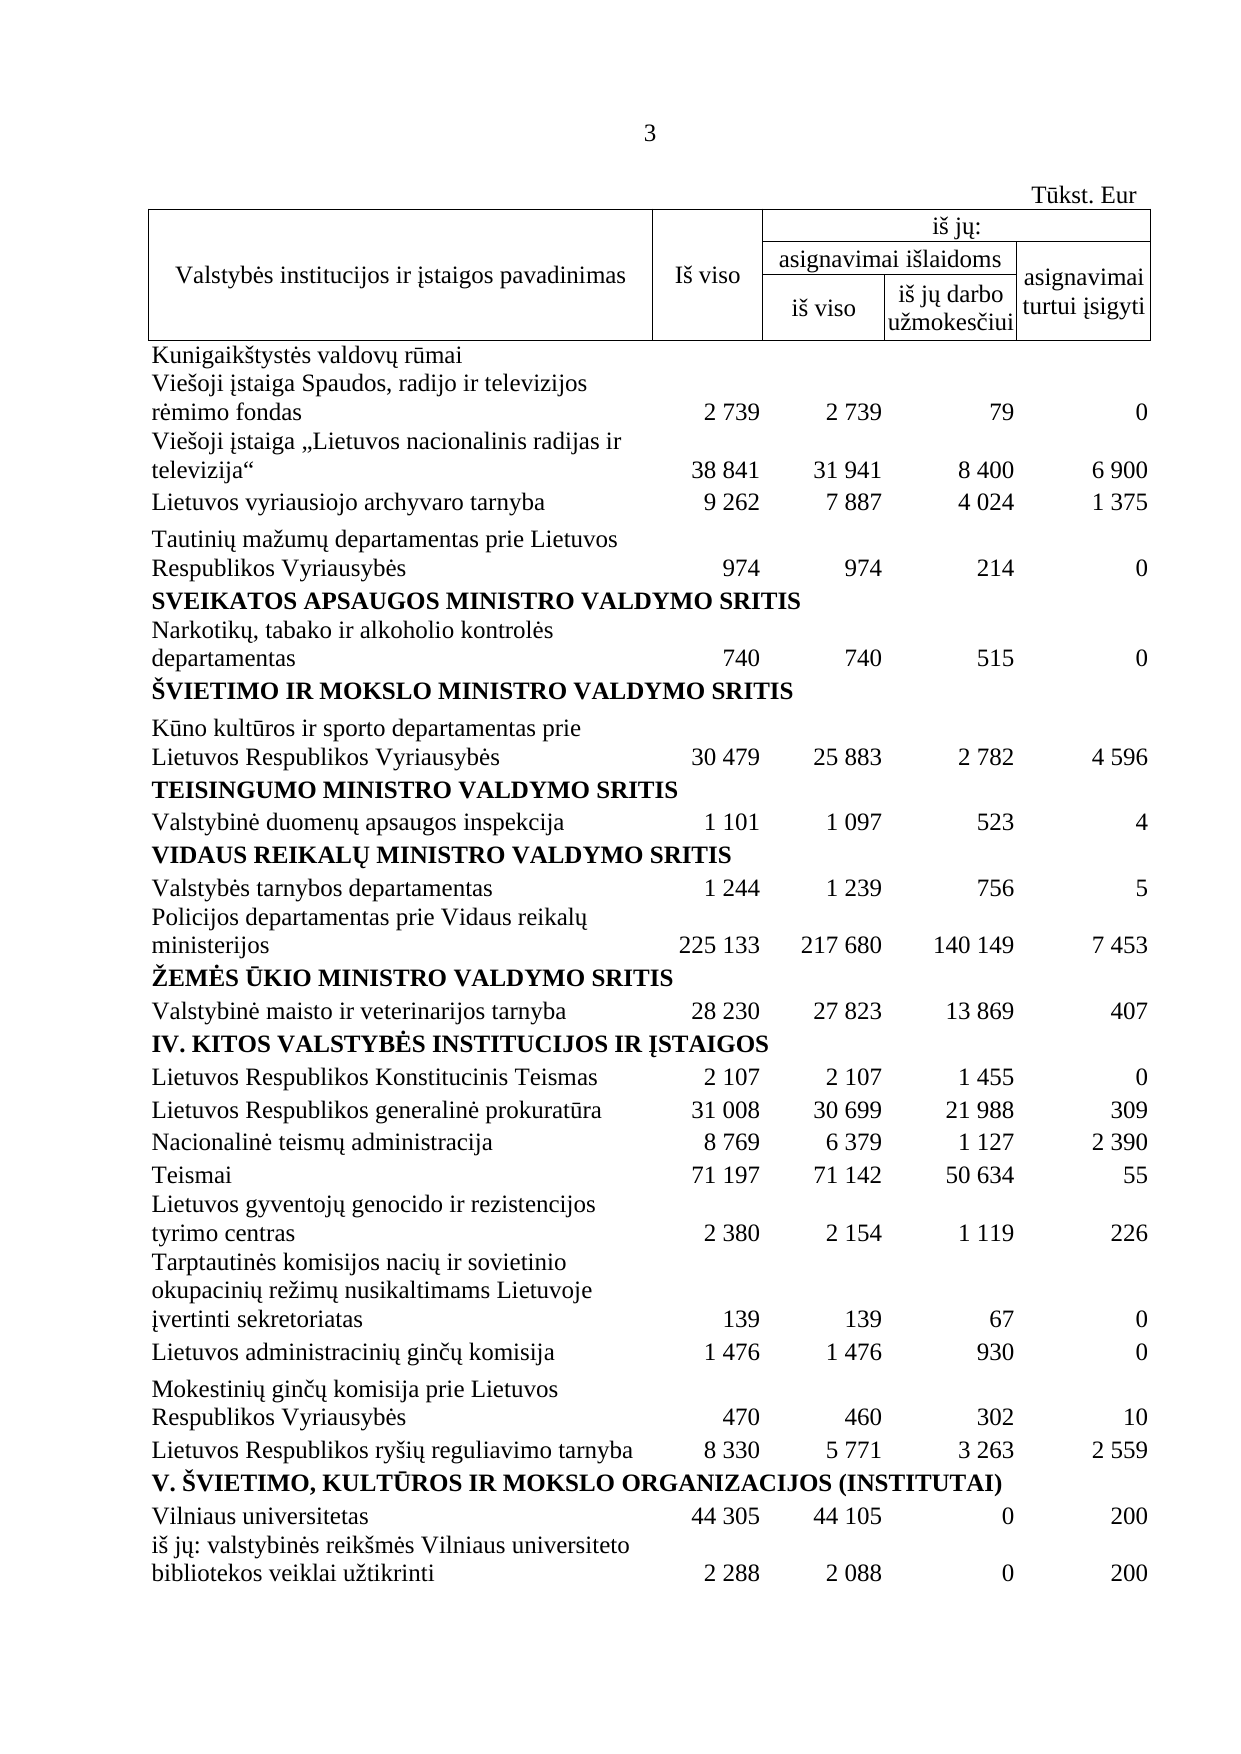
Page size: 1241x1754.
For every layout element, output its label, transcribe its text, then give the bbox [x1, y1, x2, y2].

table_cell 55 [1017, 1156, 1151, 1189]
table_cell 0 [1017, 1058, 1151, 1091]
table_cell 30 479 [653, 705, 763, 771]
table_cell 1 097 [763, 804, 884, 836]
table_cell asignavimai išlaidoms [763, 242, 1016, 274]
table_cell 1 476 [653, 1333, 763, 1366]
table_cell 71 142 [763, 1156, 884, 1189]
table_cell Kunigaikštystės valdovų rūmai [149, 341, 652, 368]
table_cell 930 [885, 1333, 1017, 1366]
table_cell Kūno kultūros ir sporto departamentas prie Lietuvos Respublikos Vyriausybės [149, 705, 652, 771]
table_cell Lietuvos Respublikos Konstitucinis Teismas [149, 1058, 652, 1091]
table_cell 8 400 [885, 426, 1017, 483]
table_cell 13 869 [885, 992, 1017, 1025]
table_cell [763, 341, 884, 368]
table_cell 756 [885, 869, 1017, 902]
table_cell 407 [1017, 992, 1151, 1025]
table_cell Teismai [149, 1156, 652, 1189]
table_cell 140 149 [885, 902, 1017, 959]
table_cell 71 197 [653, 1156, 763, 1189]
table_cell 2 739 [653, 369, 763, 426]
table_cell 225 133 [653, 902, 763, 959]
table_cell 0 [885, 1530, 1017, 1587]
table_cell 470 [653, 1366, 763, 1431]
table_cell 3 263 [885, 1431, 1017, 1464]
table_cell Lietuvos gyventojų genocido ir rezistencijos tyrimo centras [149, 1189, 652, 1247]
table_cell 25 883 [763, 705, 884, 771]
table_cell 38 841 [653, 426, 763, 483]
table_cell 31 941 [763, 426, 884, 483]
table_cell 139 [653, 1247, 763, 1333]
table_cell 4 [1017, 804, 1151, 836]
table_cell 226 [1017, 1189, 1151, 1247]
table_cell 6 379 [763, 1124, 884, 1156]
table_cell iš jų: valstybinės reikšmės Vilniaus universiteto bibliotekos veiklai užtikrinti [149, 1530, 652, 1587]
table_cell 4 596 [1017, 705, 1151, 771]
table_cell Mokestinių ginčų komisija prie Lietuvos Respublikos Vyriausybės [149, 1366, 652, 1431]
table_cell 31 008 [653, 1091, 763, 1123]
table_cell Tautinių mažumų departamentas prie Lietuvos Respublikos Vyriausybės [149, 516, 652, 582]
table_cell 2 782 [885, 705, 1017, 771]
table_cell 8 330 [653, 1431, 763, 1464]
table_cell 7 887 [763, 484, 884, 516]
table_cell 2 559 [1017, 1431, 1151, 1464]
table_cell Viešoji įstaiga „Lietuvos nacionalinis radijas ir televizija“ [149, 426, 652, 483]
table_cell Lietuvos vyriausiojo archyvaro tarnyba [149, 484, 652, 516]
table_cell 0 [1017, 1247, 1151, 1333]
table_cell 302 [885, 1366, 1017, 1431]
table_cell 2 288 [653, 1530, 763, 1587]
table_header [653, 176, 763, 208]
table_cell 1 455 [885, 1058, 1017, 1091]
table_header [763, 176, 884, 208]
table_cell 0 [885, 1497, 1017, 1530]
table_cell Valstybės institucijos ir įstaigos pavadinimas [149, 210, 652, 340]
table_cell iš jų: [763, 210, 1150, 241]
table_cell 50 634 [885, 1156, 1017, 1189]
table_cell Lietuvos Respublikos ryšių reguliavimo tarnyba [149, 1431, 652, 1464]
table_cell VIDAUS REIKALŲ MINISTRO VALDYMO SRITIS [149, 836, 1151, 869]
table_cell 214 [885, 516, 1017, 582]
table_header Tūkst. Eur [1017, 176, 1151, 208]
table_cell 10 [1017, 1366, 1151, 1431]
table_cell 460 [763, 1366, 884, 1431]
table_cell Narkotikų, tabako ir alkoholio kontrolės departamentas [149, 615, 652, 672]
table_cell Lietuvos Respublikos generalinė prokuratūra [149, 1091, 652, 1123]
table_cell Vilniaus universitetas [149, 1497, 652, 1530]
table_cell [885, 341, 1017, 368]
table_cell 6 900 [1017, 426, 1151, 483]
table_cell 2 107 [653, 1058, 763, 1091]
table_cell 740 [653, 615, 763, 672]
table_cell 30 699 [763, 1091, 884, 1123]
table_cell 309 [1017, 1091, 1151, 1123]
table_cell iš viso [763, 275, 884, 340]
table_cell TEISINGUMO MINISTRO VALDYMO SRITIS [149, 771, 1151, 803]
table_cell 200 [1017, 1530, 1151, 1587]
table_cell Lietuvos administracinių ginčų komisija [149, 1333, 652, 1366]
table_cell [1017, 341, 1151, 368]
table_cell 5 [1017, 869, 1151, 902]
table_cell 1 239 [763, 869, 884, 902]
table_cell Valstybinė maisto ir veterinarijos tarnyba [149, 992, 652, 1025]
table_cell 740 [763, 615, 884, 672]
table_cell Valstybinė duomenų apsaugos inspekcija [149, 804, 652, 836]
table_cell 974 [763, 516, 884, 582]
table_cell 1 127 [885, 1124, 1017, 1156]
table_cell 1 476 [763, 1333, 884, 1366]
table_cell 1 101 [653, 804, 763, 836]
table_cell 200 [1017, 1497, 1151, 1530]
table_cell 1 244 [653, 869, 763, 902]
table_cell 2 390 [1017, 1124, 1151, 1156]
table_cell 1 119 [885, 1189, 1017, 1247]
table_cell 974 [653, 516, 763, 582]
table_cell Valstybės tarnybos departamentas [149, 869, 652, 902]
table_cell 0 [1017, 516, 1151, 582]
table_cell 44 305 [653, 1497, 763, 1530]
table_cell 0 [1017, 369, 1151, 426]
table_cell IV. KITOS VALSTYBĖS INSTITUCIJOS IR ĮSTAIGOS [149, 1025, 1151, 1058]
table_cell 515 [885, 615, 1017, 672]
table_cell Viešoji įstaiga Spaudos, radijo ir televizijos rėmimo fondas [149, 369, 652, 426]
table_cell V. ŠVIETIMO, KULTŪROS IR MOKSLO ORGANIZACIJOS (INSTITUTAI) [149, 1464, 1151, 1497]
table_cell 5 771 [763, 1431, 884, 1464]
table_cell [653, 341, 763, 368]
table_cell 44 105 [763, 1497, 884, 1530]
table_cell 2 088 [763, 1530, 884, 1587]
table_cell Iš viso [653, 210, 762, 340]
table_cell 4 024 [885, 484, 1017, 516]
table_cell 0 [1017, 615, 1151, 672]
table_cell iš jų darbo užmokesčiui [885, 275, 1016, 340]
table_cell 1 375 [1017, 484, 1151, 516]
table_cell 2 380 [653, 1189, 763, 1247]
table_cell Policijos departamentas prie Vidaus reikalų ministerijos [149, 902, 652, 959]
table_cell 27 823 [763, 992, 884, 1025]
table_cell 8 769 [653, 1124, 763, 1156]
table_cell 139 [763, 1247, 884, 1333]
table_cell asignavimai turtui įsigyti [1017, 242, 1150, 340]
table_cell 2 154 [763, 1189, 884, 1247]
table_cell 0 [1017, 1333, 1151, 1366]
table_cell ŠVIETIMO IR MOKSLO MINISTRO VALDYMO SRITIS [149, 672, 1151, 705]
table_cell 21 988 [885, 1091, 1017, 1123]
table_cell ŽEMĖS ŪKIO MINISTRO VALDYMO SRITIS [149, 959, 1151, 992]
table_cell 9 262 [653, 484, 763, 516]
table_cell 67 [885, 1247, 1017, 1333]
table_cell 28 230 [653, 992, 763, 1025]
table_cell 217 680 [763, 902, 884, 959]
table_cell Nacionalinė teismų administracija [149, 1124, 652, 1156]
table_cell 7 453 [1017, 902, 1151, 959]
table_cell SVEIKATOS APSAUGOS MINISTRO VALDYMO SRITIS [149, 582, 1151, 615]
table_cell 2 107 [763, 1058, 884, 1091]
table_cell 523 [885, 804, 1017, 836]
table_cell Tarptautinės komisijos nacių ir sovietinio okupacinių režimų nusikaltimams Lietuvoje įvertinti sekretoriatas [149, 1247, 652, 1333]
table_cell 2 739 [763, 369, 884, 426]
table_header [885, 176, 1017, 208]
table_header [149, 176, 652, 208]
table_cell 79 [885, 369, 1017, 426]
